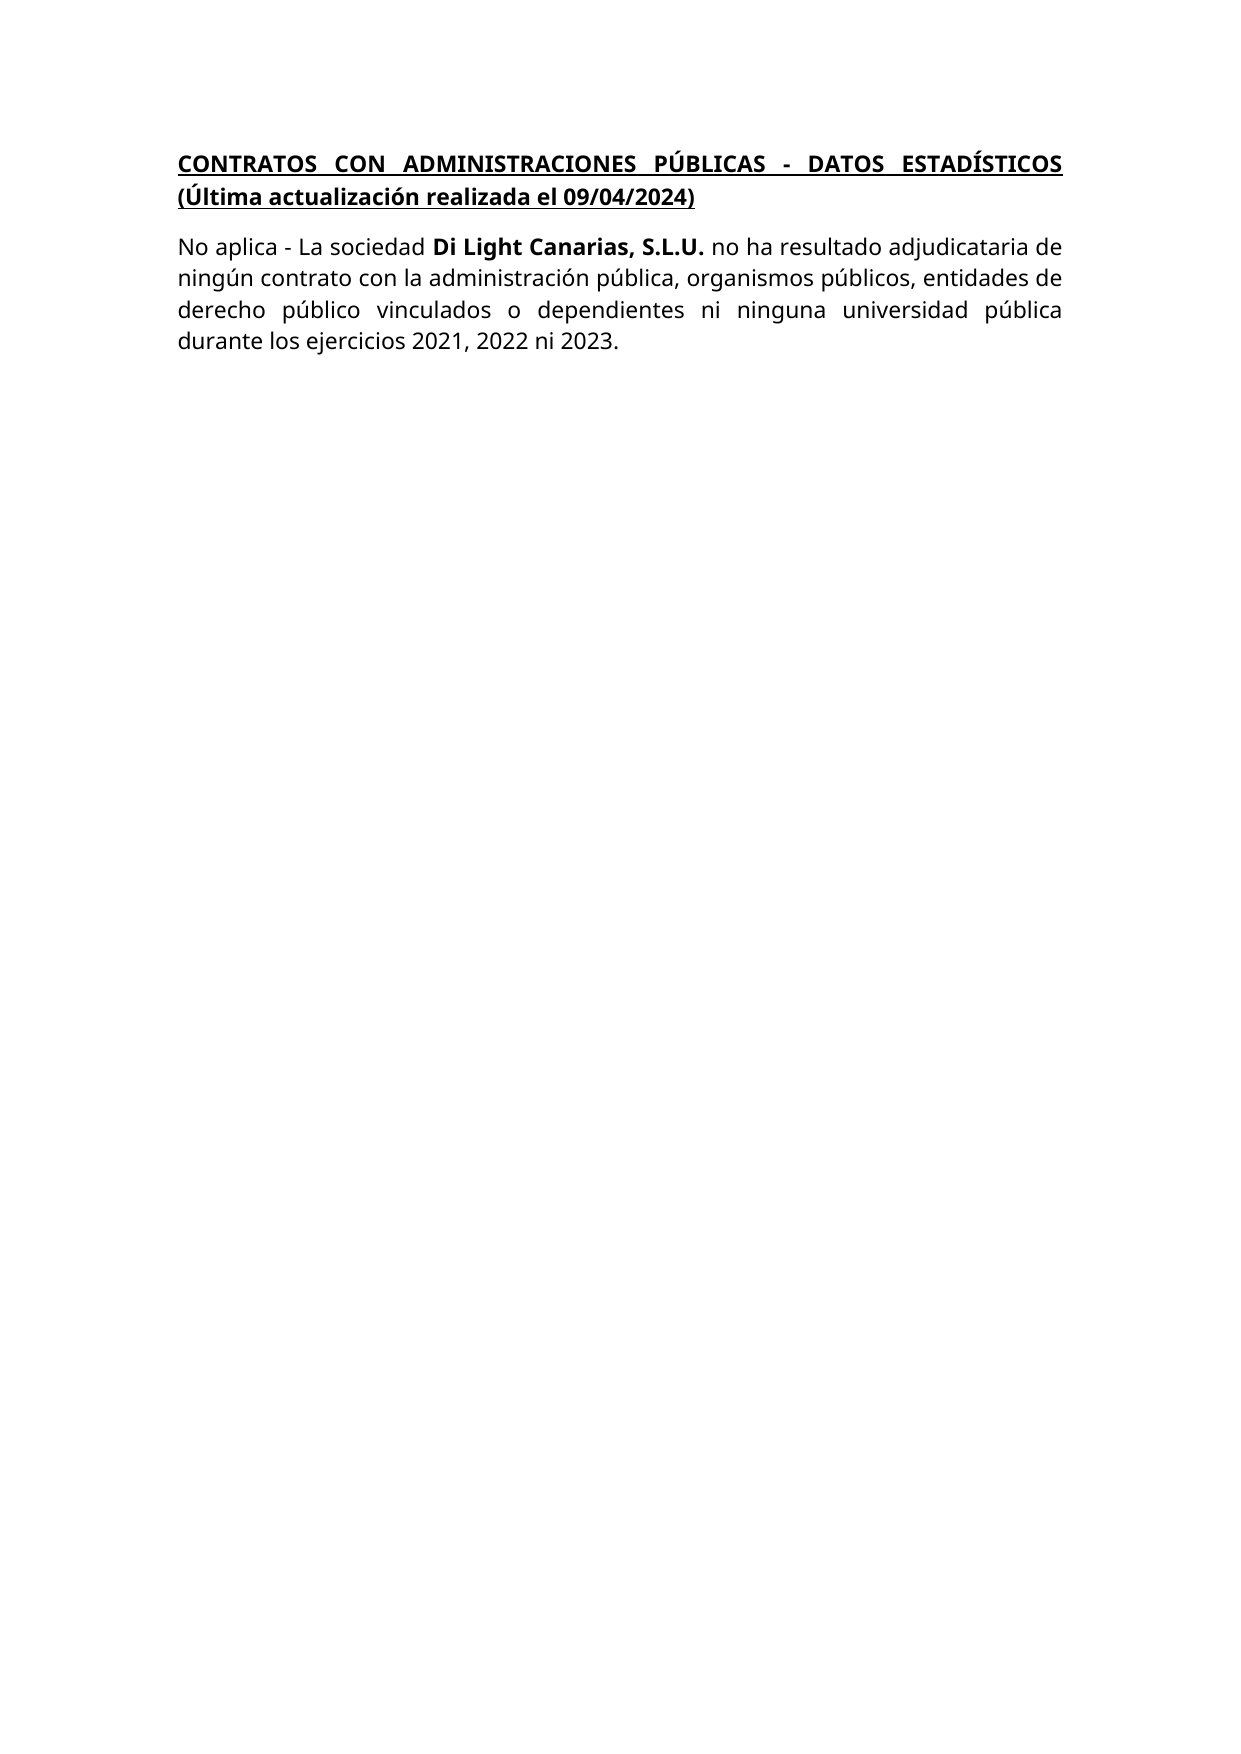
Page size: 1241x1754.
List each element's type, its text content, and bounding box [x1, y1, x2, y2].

text CONTRATOS CON ADMINISTRACIONES PÚBLICAS - DATOS ESTADÍSTICOS [177, 148, 1063, 174]
text (Última actualización realizada el 09/04/2024) [177, 175, 1063, 212]
text No aplica - La sociedad Di Light Canarias, S.L.U. no ha resultado adjudicataria de ningún contrato con la administración pública, organismos públicos, entidades de derecho público vinculados o dependientes ni ninguna universidad pública durante los ejercicios 2021, 2022 ni 2023. [177, 231, 1063, 356]
